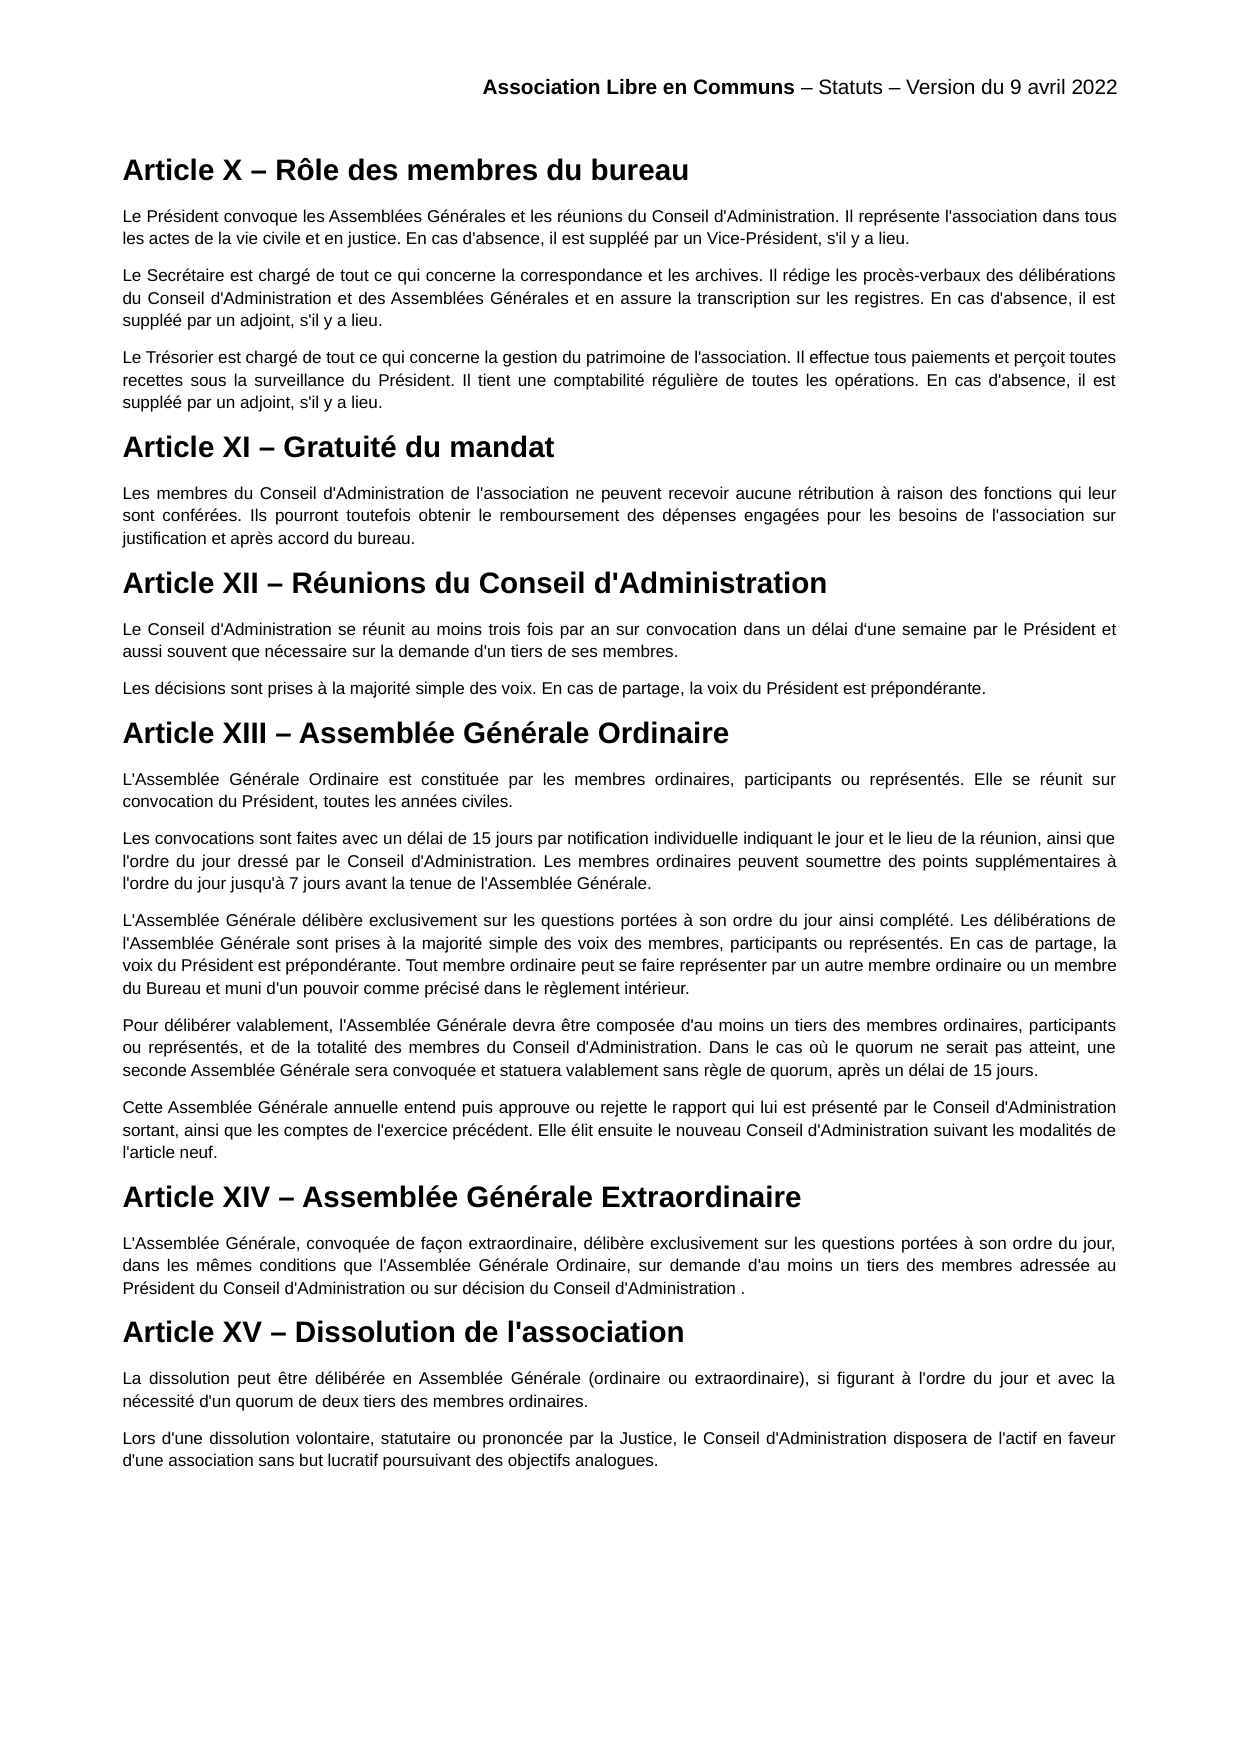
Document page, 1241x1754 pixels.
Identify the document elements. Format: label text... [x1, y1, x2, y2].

text Le Secrétaire est chargé de tout ce qui concerne la correspondance et les archives. Il rédige les procès-verbaux des délibérations du Conseil d'Administration et des Assemblées Générales et en assure la transcription sur les registres. En cas d'absence, il est suppléé par un adjoint, s'il y a lieu. [122, 266, 1118, 330]
text L'Assemblée Générale, convoquée de façon extraordinaire, délibère exclusivement sur les questions portées à son ordre du jour, dans les mêmes conditions que l'Assemblée Générale Ordinaire, sur demande d'au moins un tiers des membres adressée au Président du Conseil d'Administration ou sur décision du Conseil d'Administration . [122, 1233, 1118, 1298]
text Les décisions sont prises à la majorité simple des voix. En cas de partage, la voix du Président est prépondérante. [122, 678, 1118, 698]
text L'Assemblée Générale délibère exclusivement sur les questions portées à son ordre du jour ainsi complété. Les délibérations de l'Assemblée Générale sont prises à la majorité simple des voix des membres, participants ou représentés. En cas de partage, la voix du Président est prépondérante. Tout membre ordinaire peut se faire représenter par un autre membre ordinaire ou un membre du Bureau et muni d'un pouvoir comme précisé dans le règlement intérieur. [122, 911, 1118, 998]
text L'Assemblée Générale Ordinaire est constituée par les membres ordinaires, participants ou représentés. Elle se réunit sur convocation du Président, toutes les années civiles. [122, 769, 1118, 811]
text Article XV – Dissolution de l'association [122, 1315, 1118, 1349]
text Les convocations sont faites avec un délai de 15 jours par notification individuelle indiquant le jour et le lieu de la réunion, ainsi que l'ordre du jour dressé par le Conseil d'Administration. Les membres ordinaires peuvent soumettre des points supplémentaires à l'ordre du jour jusqu'à 7 jours avant la tenue de l'Assemblée Générale. [122, 829, 1118, 893]
text La dissolution peut être délibérée en Assemblée Générale (ordinaire ou extraordinaire), si figurant à l'ordre du jour et avec la nécessité d'un quorum de deux tiers des membres ordinaires. [122, 1369, 1118, 1411]
text Le Trésorier est chargé de tout ce qui concerne la gestion du patrimoine de l'association. Il effectue tous paiements et perçoit toutes recettes sous la surveillance du Président. Il tient une comptabilité régulière de toutes les opérations. En cas d'absence, il est suppléé par un adjoint, s'il y a lieu. [122, 348, 1118, 412]
text Lors d'une dissolution volontaire, statutaire ou prononcée par la Justice, le Conseil d'Administration disposera de l'actif en faveur d'une association sans but lucratif poursuivant des objectifs analogues. [122, 1428, 1118, 1470]
text Cette Assemblée Générale annuelle entend puis approuve ou rejette le rapport qui lui est présenté par le Conseil d'Administration sortant, ainsi que les comptes de l'exercice précédent. Elle élit ensuite le nouveau Conseil d'Administration suivant les modalités de l'article neuf. [122, 1097, 1118, 1162]
text Article X – Rôle des membres du bureau [122, 152, 1118, 186]
text Le Conseil d'Administration se réunit au moins trois fois par an sur convocation dans un délai d‘une semaine par le Président et aussi souvent que nécessaire sur la demande d'un tiers de ses membres. [122, 619, 1118, 661]
text Article XIV – Assemblée Générale Extraordinaire [122, 1179, 1118, 1213]
text Le Président convoque les Assemblées Générales et les réunions du Conseil d'Administration. Il représente l'association dans tous les actes de la vie civile et en justice. En cas d'absence, il est suppléé par un Vice-Président, s'il y a lieu. [122, 206, 1118, 248]
text Article XII – Réunions du Conseil d'Administration [122, 565, 1118, 599]
text Article XIII – Assemblée Générale Ordinaire [122, 716, 1118, 749]
text Article XI – Gratuité du mandat [122, 430, 1118, 464]
text Les membres du Conseil d'Administration de l'association ne peuvent recevoir aucune rétribution à raison des fonctions qui leur sont conférées. Ils pourront toutefois obtenir le remboursement des dépenses engagées pour les besoins de l'association sur justification et après accord du bureau. [122, 483, 1118, 548]
text Pour délibérer valablement, l'Assemblée Générale devra être composée d'au moins un tiers des membres ordinaires, participants ou représentés, et de la totalité des membres du Conseil d'Administration. Dans le cas où le quorum ne serait pas atteint, une seconde Assemblée Générale sera convoquée et statuera valablement sans règle de quorum, après un délai de 15 jours. [122, 1015, 1118, 1080]
